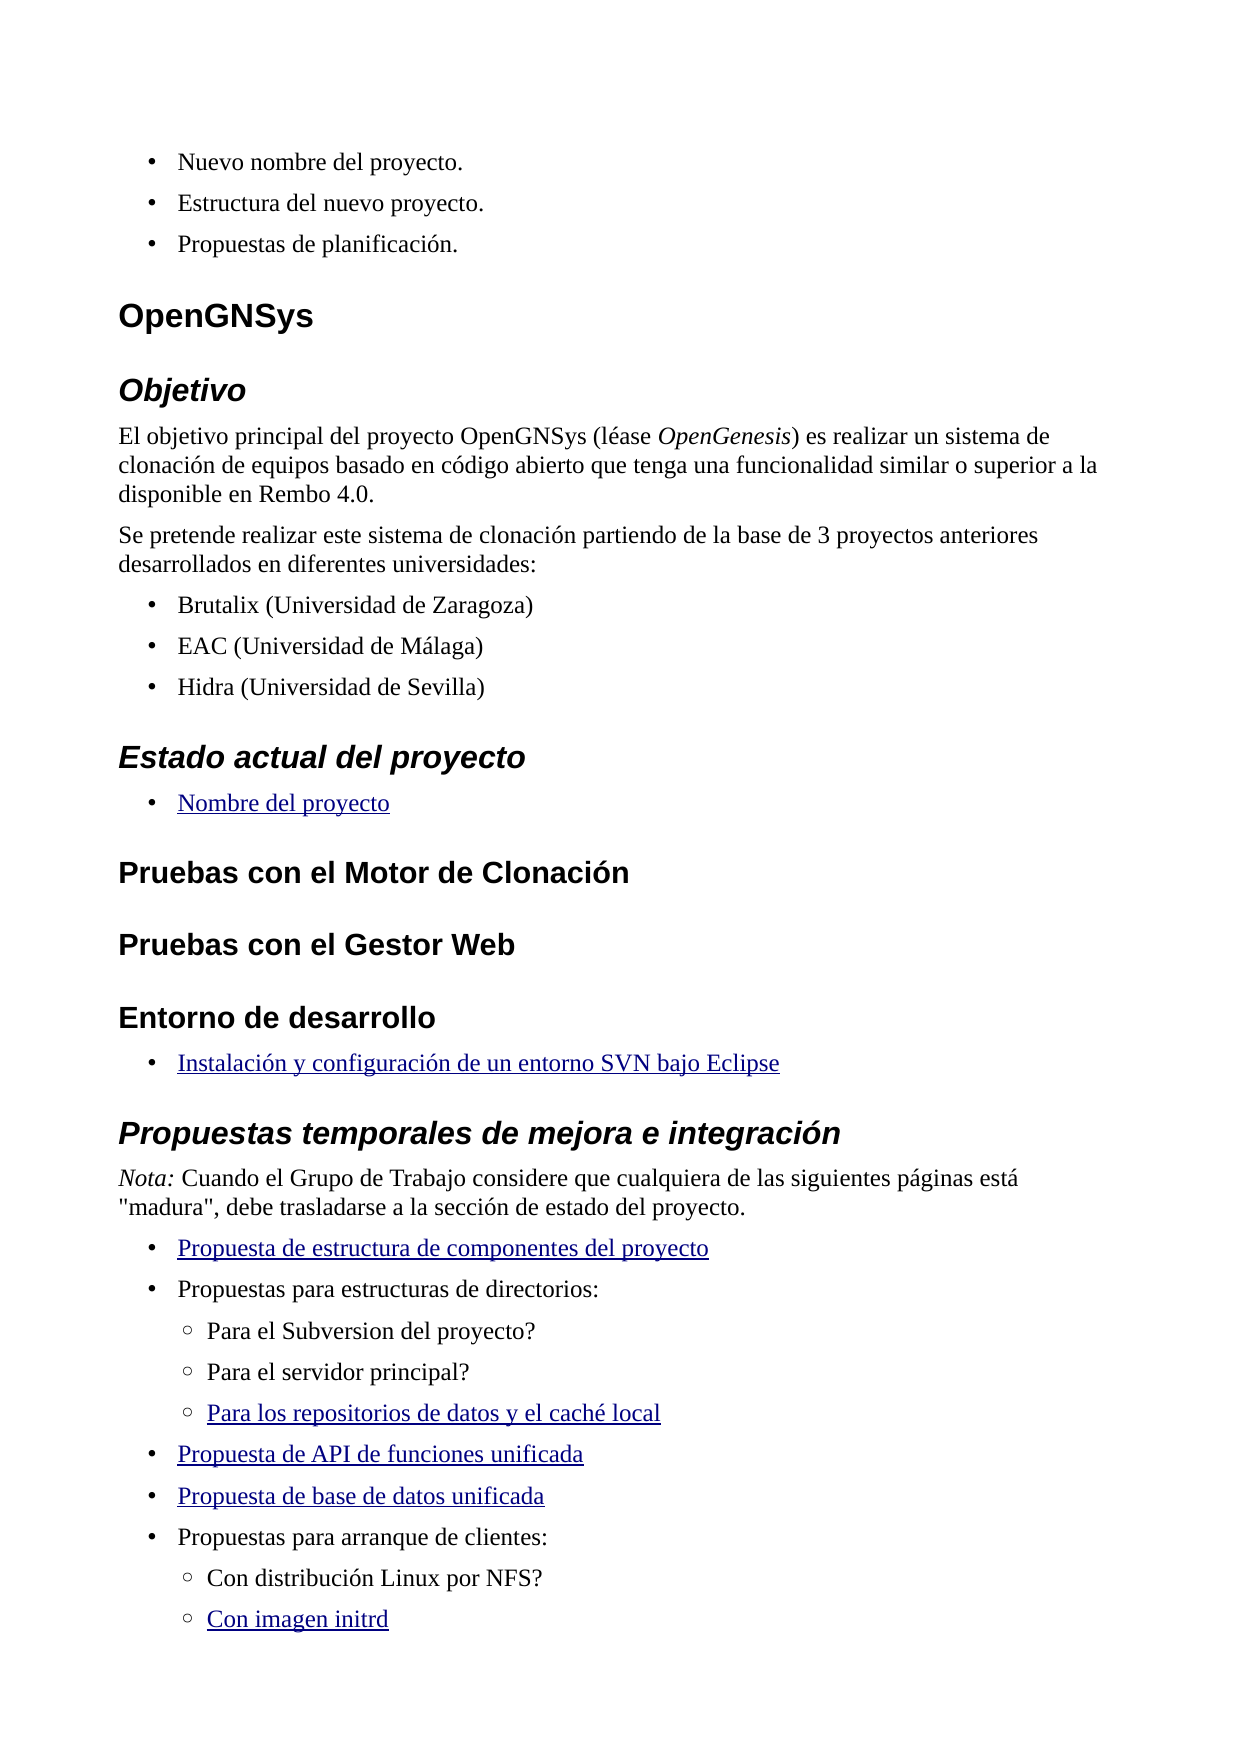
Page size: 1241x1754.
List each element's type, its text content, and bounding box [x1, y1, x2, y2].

list Nuevo nombre del proyecto. [148, 147, 1122, 176]
list Propuestas de planificación. [148, 229, 1122, 258]
list Estructura del nuevo proyecto. [148, 188, 1122, 217]
subtitle Estado actual del proyecto [118, 739, 1122, 776]
text Nota: Cuando el Grupo de Trabajo considere que cualquiera de las siguientes páginas está "madura", debe trasladarse a la sección de estado del proyecto. [118, 1163, 1122, 1221]
subtitle Objetivo [118, 372, 1122, 409]
list Con distribución Linux por NFS? [177, 1563, 1122, 1592]
list Instalación y configuración de un entorno SVN bajo Eclipse [148, 1048, 1122, 1076]
subtitle Pruebas con el Gestor Web [118, 927, 1122, 962]
list Brutalix (Universidad de Zaragoza) [148, 590, 1122, 619]
list Para los repositorios de datos y el caché local [177, 1398, 1122, 1427]
list Propuesta de base de datos unificada [148, 1481, 1122, 1509]
list Hidra (Universidad de Sevilla) [148, 672, 1122, 701]
subtitle Pruebas con el Motor de Clonación [118, 854, 1122, 889]
list Propuestas para estructuras de directorios: [148, 1274, 1122, 1303]
list Propuestas para arranque de clientes: [148, 1522, 1122, 1551]
subtitle Entorno de desarrollo [118, 1000, 1122, 1035]
list Para el servidor principal? [177, 1357, 1122, 1386]
subtitle OpenGNSys [118, 296, 1122, 334]
list Propuesta de API de funciones unificada [148, 1439, 1122, 1468]
text El objetivo principal del proyecto OpenGNSys (léase OpenGenesis) es realizar un sistema de clonación de equipos basado en código abierto que tenga una funcionalidad similar o superior a la disponible en Rembo 4.0. [118, 421, 1122, 507]
list Nombre del proyecto [148, 788, 1122, 817]
text Se pretende realizar este sistema de clonación partiendo de la base de 3 proyectos anteriores desarrollados en diferentes universidades: [118, 520, 1122, 577]
subtitle Propuestas temporales de mejora e integración [118, 1114, 1122, 1151]
list Propuesta de estructura de componentes del proyecto [148, 1233, 1122, 1262]
list Con imagen initrd [177, 1604, 1122, 1633]
list Para el Subversion del proyecto? [177, 1316, 1122, 1344]
list EAC (Universidad de Málaga) [148, 631, 1122, 660]
